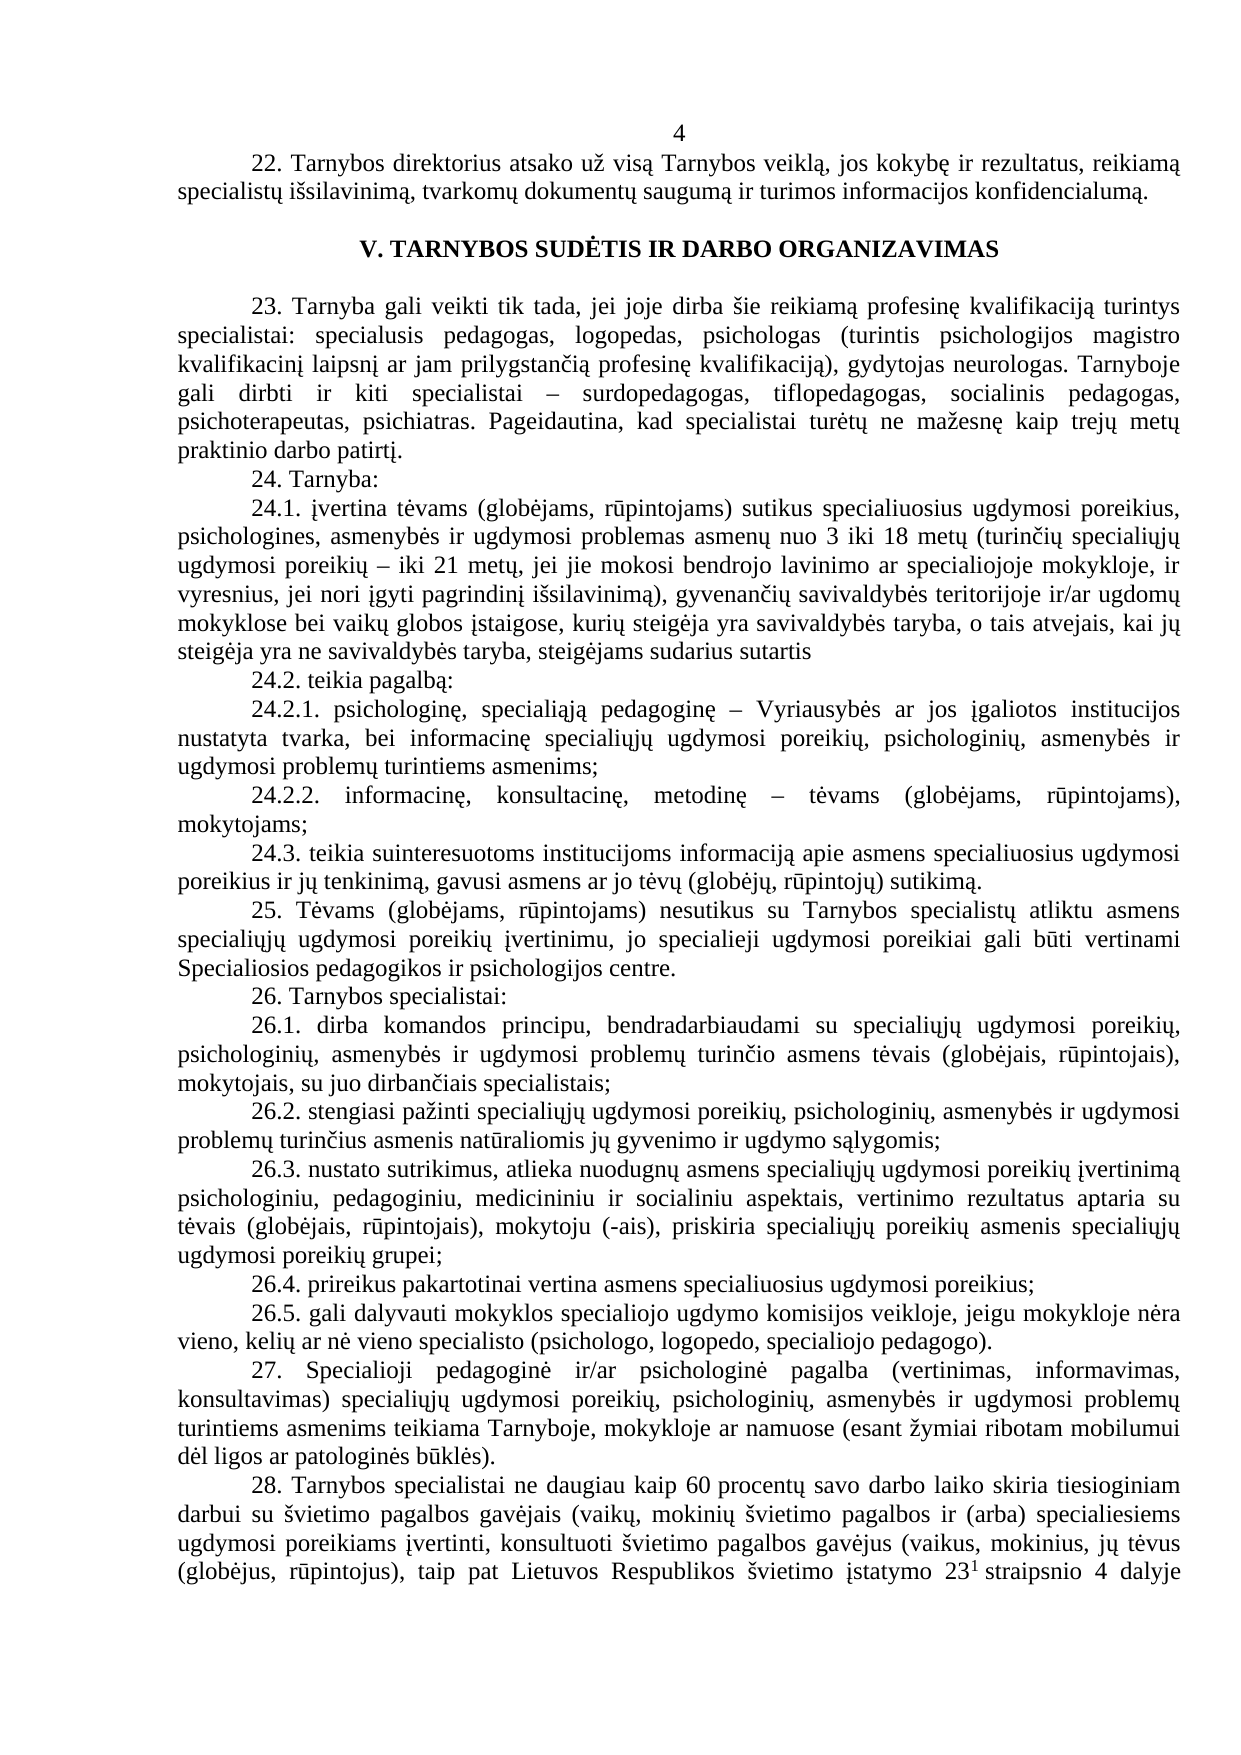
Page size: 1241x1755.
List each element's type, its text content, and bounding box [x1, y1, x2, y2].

text 27. Specialioji pedagoginė ir/ar psichologinė pagalba (vertinimas, informavimas, konsultavimas) specialiųjų ugdymosi poreikių, psichologinių, asmenybės ir ugdymosi problemų turintiems asmenims teikiama Tarnyboje, mokykloje ar namuose (esant žymiai ribotam mobilumui dėl ligos ar patologinės būklės). [177, 1355, 1181, 1470]
text 26.1. dirba komandos principu, bendradarbiaudami su specialiųjų ugdymosi poreikių, psichologinių, asmenybės ir ugdymosi problemų turinčio asmens tėvais (globėjais, rūpintojais), mokytojais, su juo dirbančiais specialistais; [177, 1010, 1181, 1096]
text 25. Tėvams (globėjams, rūpintojams) nesutikus su Tarnybos specialistų atliktu asmens specialiųjų ugdymosi poreikių įvertinimu, jo specialieji ugdymosi poreikiai gali būti vertinami Specialiosios pedagogikos ir psichologijos centre. [177, 895, 1181, 981]
text 26. Tarnybos specialistai: [177, 981, 1181, 1010]
text 26.2. stengiasi pažinti specialiųjų ugdymosi poreikių, psichologinių, asmenybės ir ugdymosi problemų turinčius asmenis natūraliomis jų gyvenimo ir ugdymo sąlygomis; [177, 1096, 1181, 1154]
text 22. Tarnybos direktorius atsako už visą Tarnybos veiklą, jos kokybę ir rezultatus, reikiamą specialistų išsilavinimą, tvarkomų dokumentų saugumą ir turimos informacijos konfidencialumą. [177, 148, 1181, 205]
text 26.3. nustato sutrikimus, atlieka nuodugnų asmens specialiųjų ugdymosi poreikių įvertinimą psichologiniu, pedagoginiu, medicininiu ir socialiniu aspektais, vertinimo rezultatus aptaria su tėvais (globėjais, rūpintojais), mokytoju (-ais), priskiria specialiųjų poreikių asmenis specialiųjų ugdymosi poreikių grupei; [177, 1154, 1181, 1269]
text 28. Tarnybos specialistai ne daugiau kaip 60 procentų savo darbo laiko skiria tiesioginiam darbui su švietimo pagalbos gavėjais (vaikų, mokinių švietimo pagalbos ir (arba) specialiesiems ugdymosi poreikiams įvertinti, konsultuoti švietimo pagalbos gavėjus (vaikus, mokinius, jų tėvus (globėjus, rūpintojus), taip pat Lietuvos Respublikos švietimo įstatymo 231 straipsnio 4 dalyje [177, 1470, 1181, 1585]
text 24. Tarnyba: [177, 464, 1181, 493]
text 24.2. teikia pagalbą: [177, 665, 1181, 694]
text 24.2.1. psichologinę, specialiąją pedagoginę – Vyriausybės ar jos įgaliotos institucijos nustatyta tvarka, bei informacinę specialiųjų ugdymosi poreikių, psichologinių, asmenybės ir ugdymosi problemų turintiems asmenims; [177, 694, 1181, 780]
text V. TARNYBOS SUDĖTIS IR DARBO ORGANIZAVIMAS [177, 234, 1181, 263]
text 26.5. gali dalyvauti mokyklos specialiojo ugdymo komisijos veikloje, jeigu mokykloje nėra vieno, kelių ar nė vieno specialisto (psichologo, logopedo, specialiojo pedagogo). [177, 1298, 1181, 1355]
text 24.3. teikia suinteresuotoms institucijoms informaciją apie asmens specialiuosius ugdymosi poreikius ir jų tenkinimą, gavusi asmens ar jo tėvų (globėjų, rūpintojų) sutikimą. [177, 838, 1181, 895]
text 26.4. prireikus pakartotinai vertina asmens specialiuosius ugdymosi poreikius; [177, 1269, 1181, 1298]
text 23. Tarnyba gali veikti tik tada, jei joje dirba šie reikiamą profesinę kvalifikaciją turintys specialistai: specialusis pedagogas, logopedas, psichologas (turintis psichologijos magistro kvalifikacinį laipsnį ar jam prilygstančią profesinę kvalifikaciją), gydytojas neurologas. Tarnyboje gali dirbti ir kiti specialistai – surdopedagogas, tiflopedagogas, socialinis pedagogas, psichoterapeutas, psichiatras. Pageidautina, kad specialistai turėtų ne mažesnę kaip trejų metų praktinio darbo patirtį. [177, 291, 1181, 464]
text 24.1. įvertina tėvams (globėjams, rūpintojams) sutikus specialiuosius ugdymosi poreikius, psichologines, asmenybės ir ugdymosi problemas asmenų nuo 3 iki 18 metų (turinčių specialiųjų ugdymosi poreikių – iki 21 metų, jei jie mokosi bendrojo lavinimo ar specialiojoje mokykloje, ir vyresnius, jei nori įgyti pagrindinį išsilavinimą), gyvenančių savivaldybės teritorijoje ir/ar ugdomų mokyklose bei vaikų globos įstaigose, kurių steigėja yra savivaldybės taryba, o tais atvejais, kai jų steigėja yra ne savivaldybės taryba, steigėjams sudarius sutartis [177, 493, 1181, 665]
text 24.2.2. informacinę, konsultacinę, metodinę – tėvams (globėjams, rūpintojams), mokytojams; [177, 780, 1181, 838]
